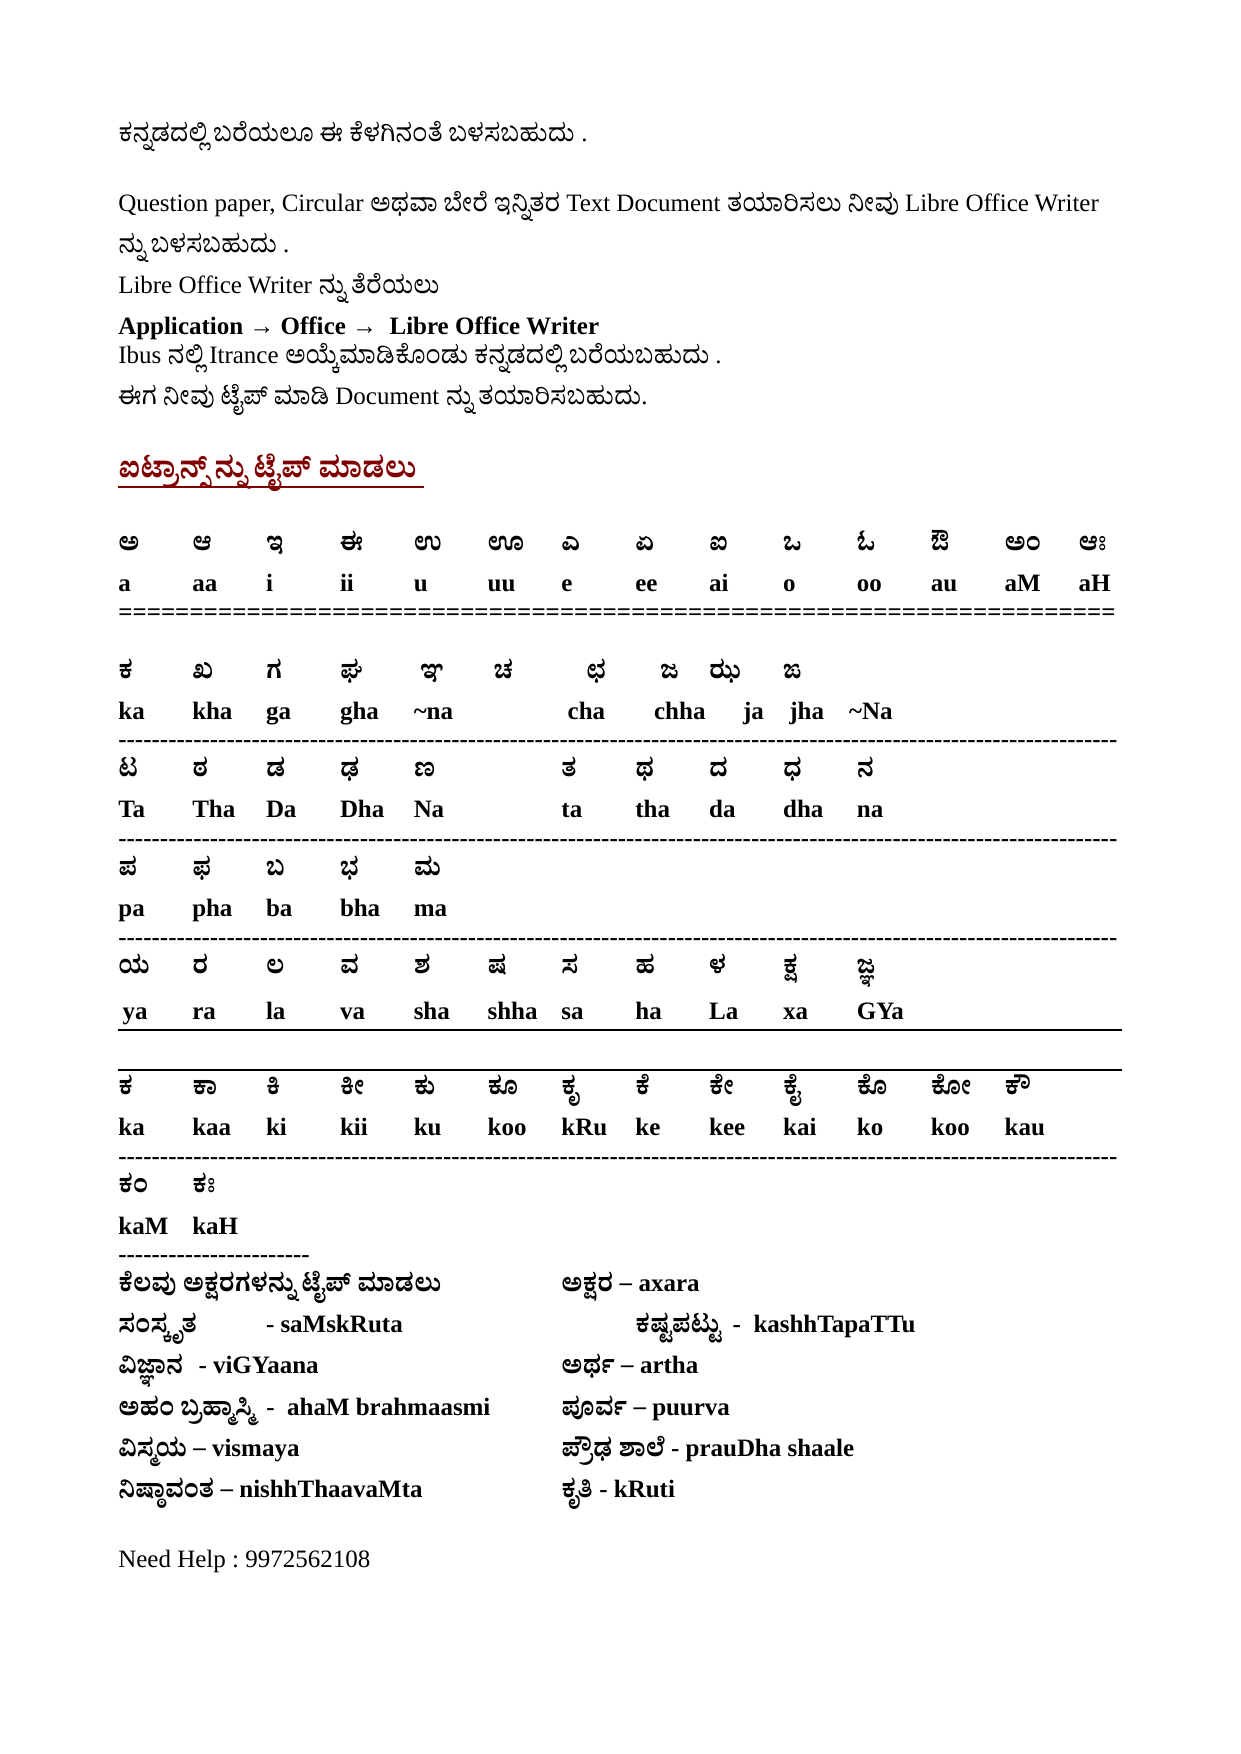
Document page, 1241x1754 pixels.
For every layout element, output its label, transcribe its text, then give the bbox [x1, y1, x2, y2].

text ಕನ್ನಡದಲ್ಲಿ ಬರೆಯಲೂ ಈ ಕೆಳಗಿನಂತೆ ಬಳಸಬಹುದು . [118, 118, 1122, 159]
text ಸಂಸ್ಕೃತ - saMskRuta ಕಷ್ಟಪಟ್ಟು - kashhTapaTTu [118, 1309, 1122, 1351]
text ka kaa ki kii ku koo kRu ke kee kai ko koo kau [118, 1112, 1122, 1141]
text ====================================================================== [118, 597, 1122, 626]
text ಕ ಖ ಗ ಘ ಞ ಚ ಛ ಜ ಝ ಙ [118, 655, 1122, 696]
text Question paper, Circular ಅಥವಾ ಬೇರೆ ಇನ್ನಿತರ Text Document ತಯಾರಿಸಲು ನೀವು Libre Office Writer ನ್ನು ಬಳಸಬಹುದು . [118, 188, 1122, 270]
text ವಿಜ್ಞಾನ - viGYaana ಅರ್ಥ – artha [118, 1351, 1122, 1392]
text Ibus ನಲ್ಲಿ Itrance ಅಯ್ಕೆಮಾಡಿಕೊಂಡು ಕನ್ನಡದಲ್ಲಿ ಬರೆಯಬಹುದು . [118, 340, 1122, 381]
text ------------------------------------------------------------------------------------------------------------------------ [118, 922, 1122, 951]
text ಐಟ್ರಾನ್ಸ್ ನ್ನು ಟೈಪ್ ಮಾಡಲು [118, 451, 1122, 498]
text ಕೆಲವು ಅಕ್ಷರಗಳನ್ನು ಟೈಪ್ ಮಾಡಲು ಅಕ್ಷರ – axara [118, 1268, 1122, 1309]
text kaM kaH [118, 1211, 1122, 1239]
text ನಿಷ್ಠಾವಂತ – nishhThaavaMta ಕೃತಿ - kRuti [118, 1474, 1122, 1515]
text ------------------------------------------------------------------------------------------------------------------------ [118, 1141, 1122, 1169]
text ka kha ga gha ~na cha chha ja jha ~Na [118, 696, 1122, 724]
text pa pha ba bha ma [118, 893, 1122, 922]
text ಅಹಂ ಬ್ರಹ್ಮಾಸ್ಮಿ - ahaM brahmaasmi ಪೂರ್ವ – puurva [118, 1392, 1122, 1433]
text ಕಂ ಕಃ [118, 1169, 1122, 1211]
text ಕ ಕಾ ಕಿ ಕೀ ಕು ಕೂ ಕೃ ಕೆ ಕೇ ಕೈ ಕೊ ಕೋ ಕೌ [118, 1071, 1122, 1112]
text ಪ ಫ ಬ ಭ ಮ [118, 852, 1122, 893]
text ----------------------- [118, 1239, 1122, 1268]
text ಅ ಆ ಇ ಈ ಉ ಊ ಎ ಏ ಐ ಒ ಓ ಔ ಅಂ ಆಃ [118, 527, 1122, 568]
text ------------------------------------------------------------------------------------------------------------------------ [118, 823, 1122, 852]
text ------------------------------------------------------------------------------------------------------------------------ [118, 724, 1122, 753]
text ಈಗ ನೀವು ಟೈಪ್ ಮಾಡಿ Document ನ್ನು ತಯಾರಿಸಬಹುದು. [118, 381, 1122, 422]
text ya ra la va sha shha sa ha La xa GYa [118, 992, 1122, 1029]
text Libre Office Writer ನ್ನು ತೆರೆಯಲು [118, 270, 1122, 311]
text a aa i ii u uu e ee ai o oo au aM aH [118, 568, 1122, 597]
text Application → Office → Libre Office Writer [118, 311, 1122, 340]
text ಯ ರ ಲ ವ ಶ ಷ ಸ ಹ ಳ ಕ್ಷ ಜ್ಞ [118, 951, 1122, 992]
text ವಿಸ್ಮಯ – vismaya ಪ್ರೌಢ ಶಾಲೆ - prauDha shaale [118, 1433, 1122, 1474]
text Need Help : 9972562108 [118, 1544, 1122, 1573]
text Ta Tha Da Dha Na ta tha da dha na [118, 794, 1122, 823]
text ಟ ಠ ಡ ಢ ಣ ತ ಥ ದ ಧ ನ [118, 753, 1122, 794]
